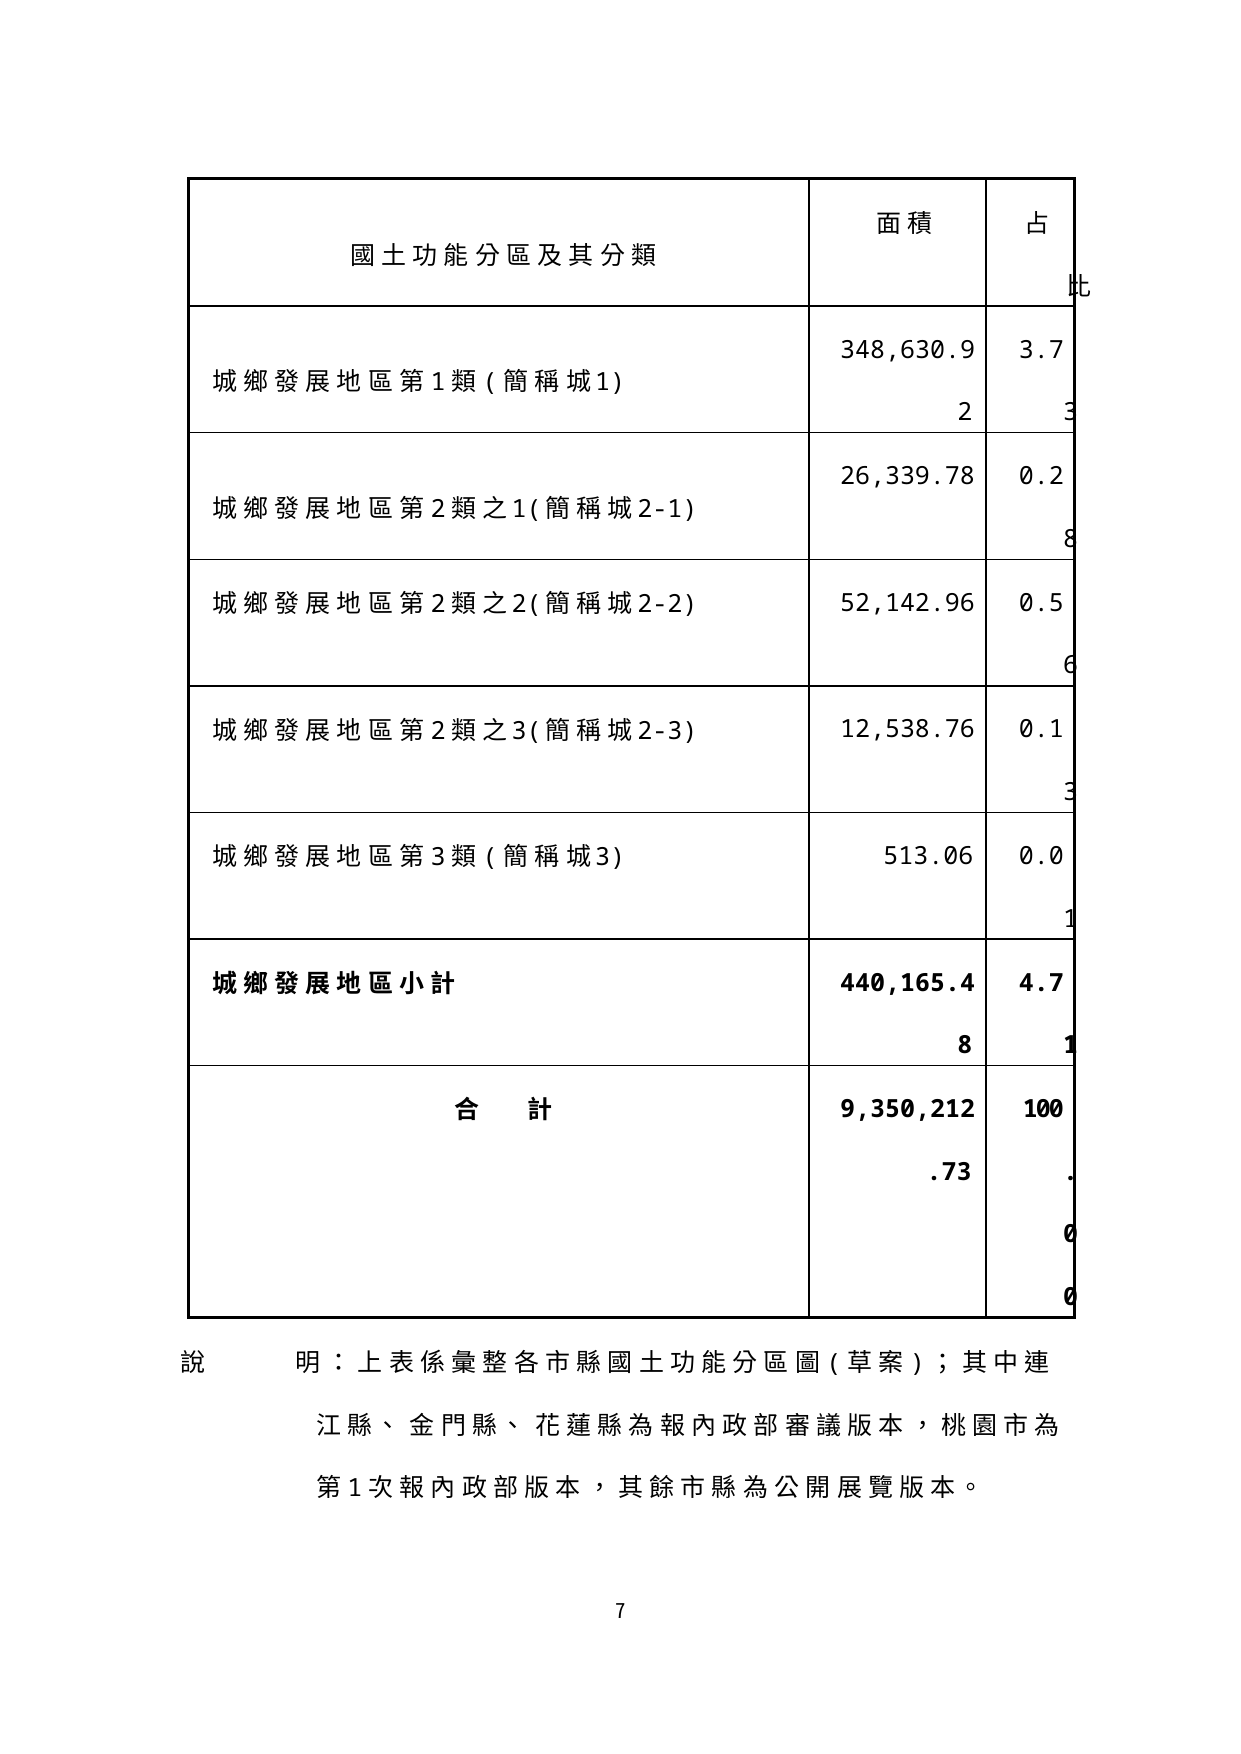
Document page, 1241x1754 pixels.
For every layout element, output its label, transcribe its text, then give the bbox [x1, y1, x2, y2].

table_cell 城鄉發展地區第3類(簡稱城3) [190, 813, 808, 938]
table_header 占比 [987, 180, 1073, 305]
table_header 國土功能分區及其分類 [190, 180, 808, 305]
table_cell 3.73 [987, 307, 1073, 432]
table_cell 城鄉發展地區第1類(簡稱城1) [190, 307, 808, 432]
table_cell 100.00 [987, 1066, 1073, 1316]
table_cell 9,350,212.73 [810, 1066, 985, 1316]
table_cell 合 計 [190, 1066, 808, 1316]
table_cell 城鄉發展地區小計 [190, 940, 808, 1065]
table_cell 城鄉發展地區第2類之2(簡稱城2-2) [190, 560, 808, 685]
table_cell 0.56 [987, 560, 1073, 685]
table_cell 0.01 [987, 813, 1073, 938]
text 說 明：上表係彙整各市縣國土功能分區圖(草案)；其中連江縣、金門縣、花蓮縣為報內政部審議版本，桃園市為第1次報內政部版本，其餘市縣為公開展覽版本。 [177, 1319, 1063, 1507]
table_cell 440,165.48 [810, 940, 985, 1065]
table_cell 12,538.76 [810, 687, 985, 812]
table_cell 0.13 [987, 687, 1073, 812]
table_cell 26,339.78 [810, 433, 985, 558]
table_cell 4.71 [987, 940, 1073, 1065]
table_cell 城鄉發展地區第2類之3(簡稱城2-3) [190, 687, 808, 812]
table_cell 52,142.96 [810, 560, 985, 685]
table_cell 348,630.92 [810, 307, 985, 432]
table_header 面積 [810, 180, 985, 305]
table_cell 0.28 [987, 433, 1073, 558]
table_cell 城鄉發展地區第2類之1(簡稱城2-1) [190, 433, 808, 558]
table_cell 513.06 [810, 813, 985, 938]
